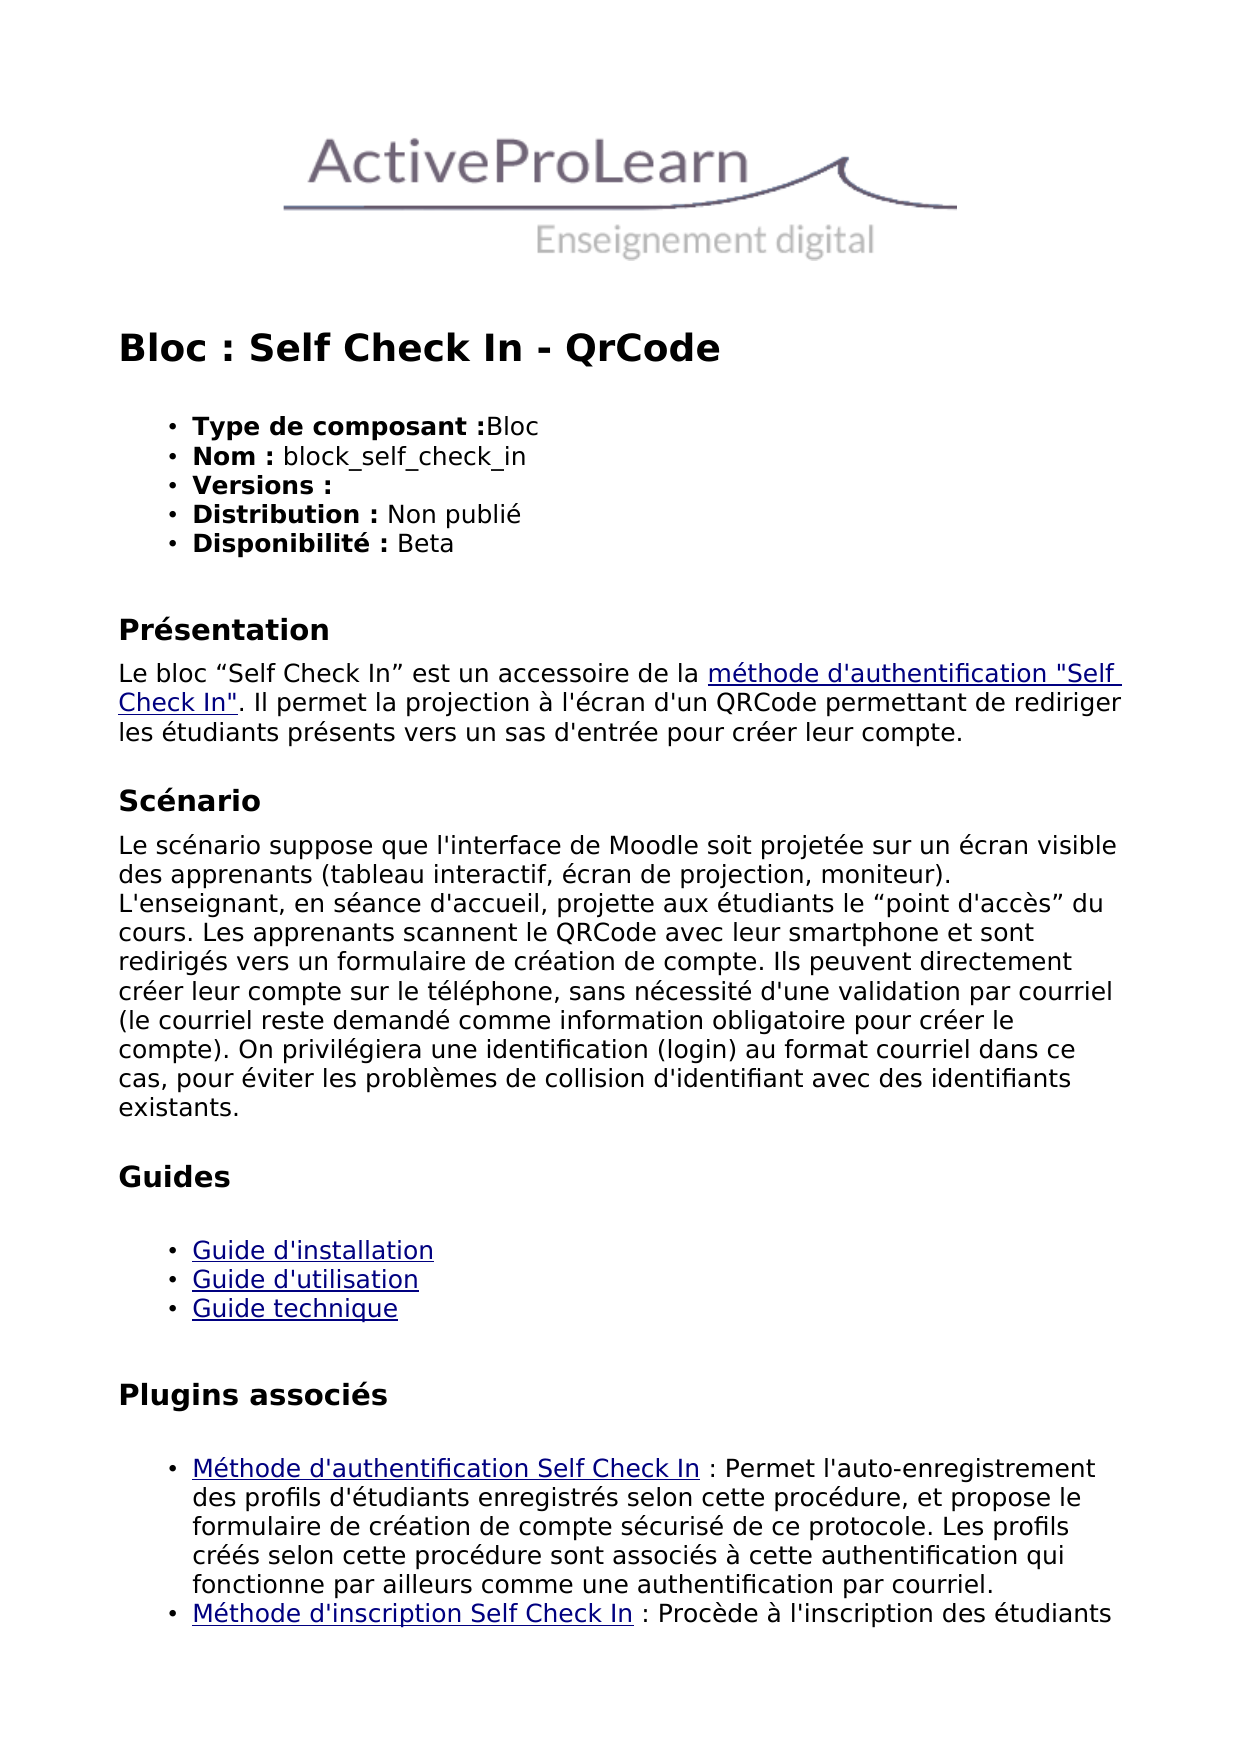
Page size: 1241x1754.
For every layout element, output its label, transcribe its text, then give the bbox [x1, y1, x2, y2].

list Méthode d'inscription Self Check In : Procède à l'inscription des étudiants [177, 1600, 1122, 1629]
subtitle Plugins associés [118, 1378, 1122, 1412]
list Guide technique [177, 1294, 1122, 1323]
picture [283, 118, 957, 261]
list Guide d'installation [177, 1236, 1122, 1265]
list Guide d'utilisation [177, 1265, 1122, 1294]
list Nom : block_self_check_in [177, 442, 1122, 471]
subtitle Guides [118, 1160, 1122, 1194]
list Distribution : Non publié [177, 500, 1122, 529]
list Méthode d'authentification Self Check In : Permet l'auto-enregistrement des profils d'étudiants enregistrés selon cette procédure, et propose le formulaire de création de compte sécurisé de ce protocole. Les profils créés selon cette procédure sont associés à cette authentification qui fonctionne par ailleurs comme une authentification par courriel. [177, 1454, 1122, 1600]
list Type de composant :Bloc [177, 413, 1122, 442]
text Le scénario suppose que l'interface de Moodle soit projetée sur un écran visible des apprenants (tableau interactif, écran de projection, moniteur). L'enseignant, en séance d'accueil, projette aux étudiants le “point d'accès” du cours. Les apprenants scannent le QRCode avec leur smartphone et sont redirigés vers un formulaire de création de compte. Ils peuvent directement créer leur compte sur le téléphone, sans nécessité d'une validation par courriel (le courriel reste demandé comme information obligatoire pour créer le compte). On privilégiera une identification (login) au format courriel dans ce cas, pour éviter les problèmes de collision d'identifiant avec des identifiants existants. [118, 831, 1122, 1122]
subtitle Scénario [118, 784, 1122, 818]
list Versions : [177, 471, 1122, 500]
subtitle Bloc : Self Check In - QrCode [118, 327, 1122, 371]
text Le bloc “Self Check In” est un accessoire de la méthode d'authentification "Self Check In". Il permet la projection à l'écran d'un QRCode permettant de rediriger les étudiants présents vers un sas d'entrée pour créer leur compte. [118, 659, 1122, 747]
subtitle Présentation [118, 613, 1122, 647]
list Disponibilité : Beta [177, 529, 1122, 558]
